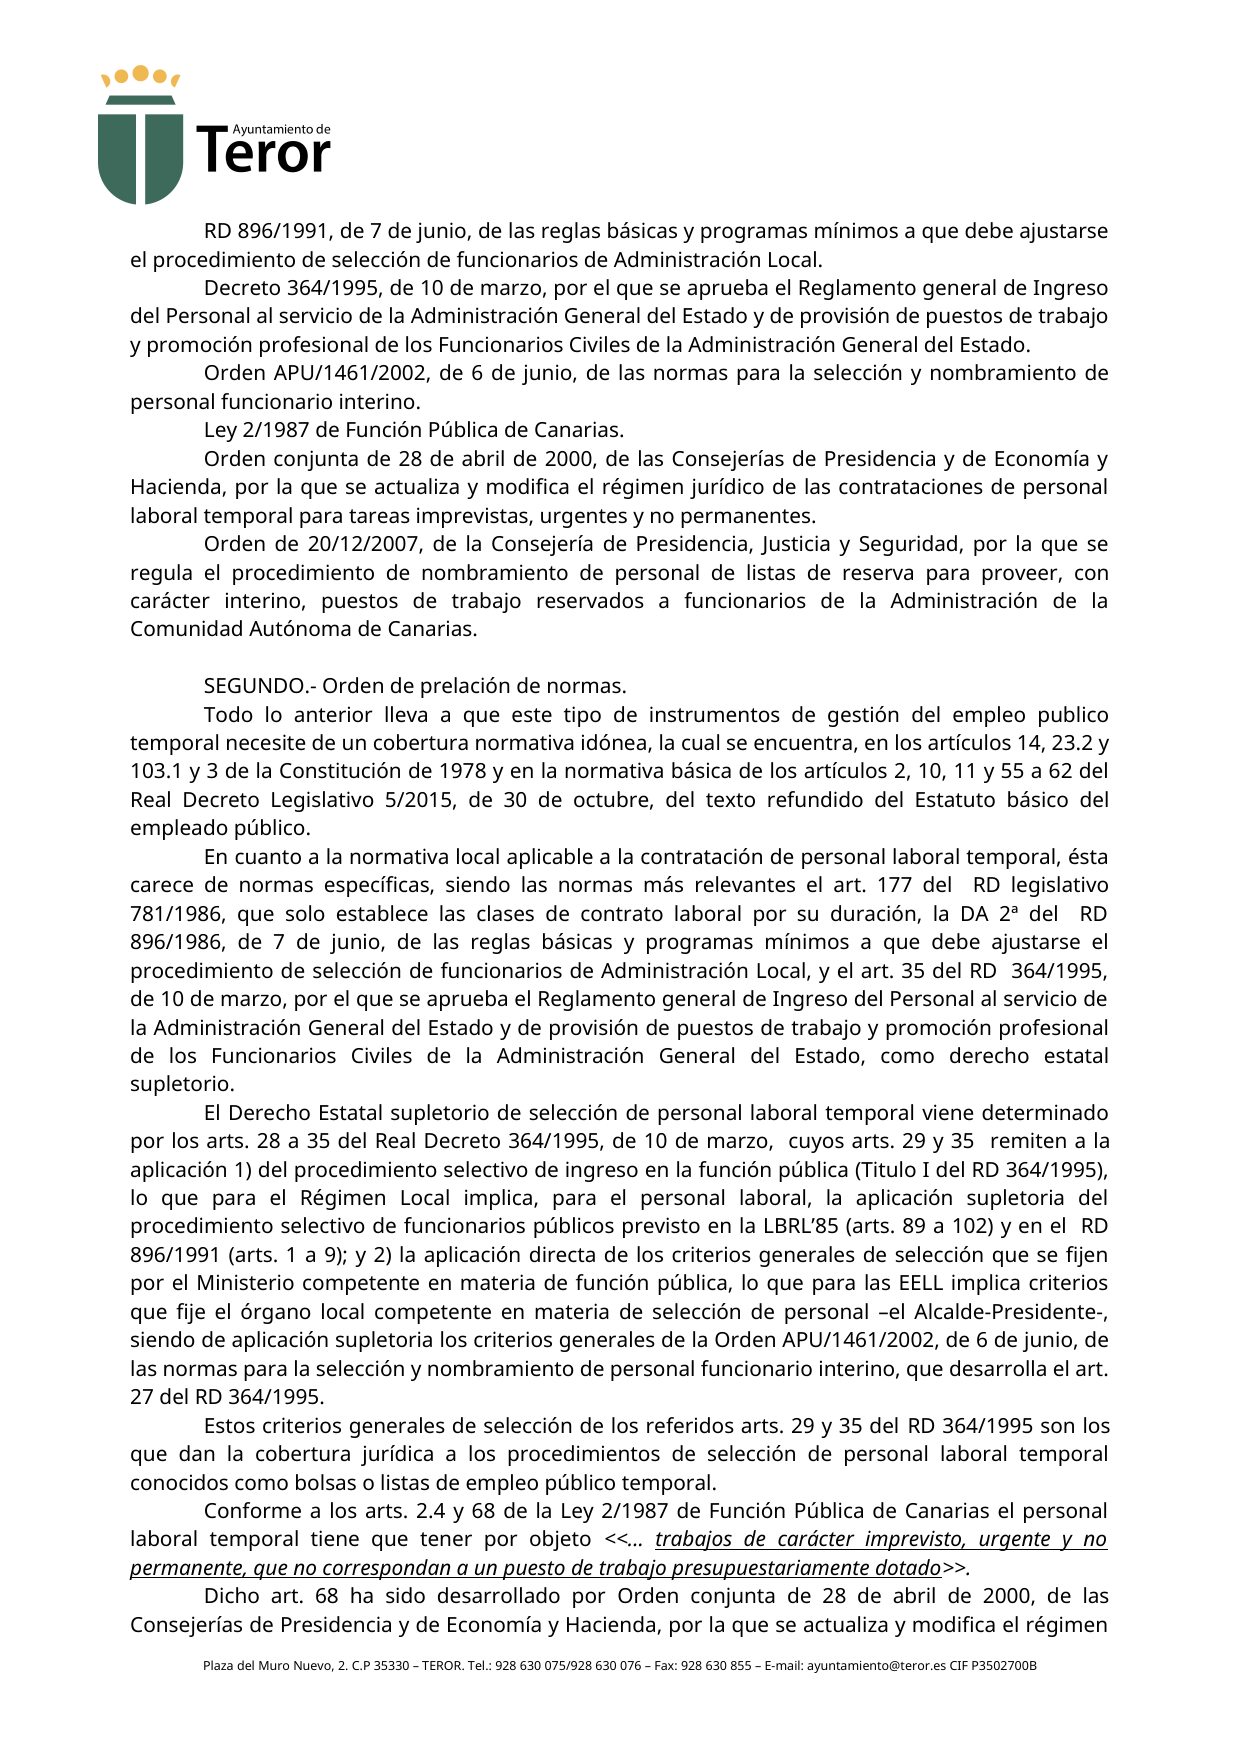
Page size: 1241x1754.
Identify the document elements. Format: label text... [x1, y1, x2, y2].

text SEGUNDO.- Orden de prelación de normas. [130, 671, 1110, 700]
text Conforme a los arts. 2.4 y 68 de la Ley 2/1987 de Función Pública de Canarias el personal laboral temporal tiene que tener por objeto <<... trabajos de carácter imprevisto, urgente y no permanente, que no correspondan a un puesto de trabajo presupuestariamente dotado>>. [130, 1496, 1110, 1581]
text Orden de 20/12/2007, de la Consejería de Presidencia, Justicia y Seguridad, por la que se regula el procedimiento de nombramiento de personal de listas de reserva para proveer, con carácter interino, puestos de trabajo reservados a funcionarios de la Administración de la Comunidad Autónoma de Canarias. [130, 529, 1110, 643]
text Ley 2/1987 de Función Pública de Canarias. [130, 415, 1110, 444]
text Dicho art. 68 ha sido desarrollado por Orden conjunta de 28 de abril de 2000, de las Consejerías de Presidencia y de Economía y Hacienda, por la que se actualiza y modifica el régimen [130, 1581, 1110, 1638]
text RD 896/1991, de 7 de junio, de las reglas básicas y programas mínimos a que debe ajustarse el procedimiento de selección de funcionarios de Administración Local. [130, 216, 1110, 273]
text Orden conjunta de 28 de abril de 2000, de las Consejerías de Presidencia y de Economía y Hacienda, por la que se actualiza y modifica el régimen jurídico de las contrataciones de personal laboral temporal para tareas imprevistas, urgentes y no permanentes. [130, 444, 1110, 529]
text Orden APU/1461/2002, de 6 de junio, de las normas para la selección y nombramiento de personal funcionario interino. [130, 358, 1110, 415]
text Estos criterios generales de selección de los referidos arts. 29 y 35 del RD 364/1995 son los que dan la cobertura jurídica a los procedimientos de selección de personal laboral temporal conocidos como bolsas o listas de empleo público temporal. [130, 1411, 1110, 1496]
text En cuanto a la normativa local aplicable a la contratación de personal laboral temporal, ésta carece de normas específicas, siendo las normas más relevantes el art. 177 del RD legislativo 781/1986, que solo establece las clases de contrato laboral por su duración, la DA 2ª del RD 896/1986, de 7 de junio, de las reglas básicas y programas mínimos a que debe ajustarse el procedimiento de selección de funcionarios de Administración Local, y el art. 35 del RD 364/1995, de 10 de marzo, por el que se aprueba el Reglamento general de Ingreso del Personal al servicio de la Administración General del Estado y de provisión de puestos de trabajo y promoción profesional de los Funcionarios Civiles de la Administración General del Estado, como derecho estatal supletorio. [130, 842, 1110, 1098]
text Decreto 364/1995, de 10 de marzo, por el que se aprueba el Reglamento general de Ingreso del Personal al servicio de la Administración General del Estado y de provisión de puestos de trabajo y promoción profesional de los Funcionarios Civiles de la Administración General del Estado. [130, 273, 1110, 358]
text Todo lo anterior lleva a que este tipo de instrumentos de gestión del empleo publico temporal necesite de un cobertura normativa idónea, la cual se encuentra, en los artículos 14, 23.2 y 103.1 y 3 de la Constitución de 1978 y en la normativa básica de los artículos 2, 10, 11 y 55 a 62 del Real Decreto Legislativo 5/2015, de 30 de octubre, del texto refundido del Estatuto básico del empleado público. [130, 700, 1110, 842]
text El Derecho Estatal supletorio de selección de personal laboral temporal viene determinado por los arts. 28 a 35 del Real Decreto 364/1995, de 10 de marzo, cuyos arts. 29 y 35 remiten a la aplicación 1) del procedimiento selectivo de ingreso en la función pública (Titulo I del RD 364/1995), lo que para el Régimen Local implica, para el personal laboral, la aplicación supletoria del procedimiento selectivo de funcionarios públicos previsto en la LBRL’85 (arts. 89 a 102) y en el RD 896/1991 (arts. 1 a 9); y 2) la aplicación directa de los criterios generales de selección que se fijen por el Ministerio competente en materia de función pública, lo que para las EELL implica criterios que fije el órgano local competente en materia de selección de personal –el Alcalde-Presidente-, siendo de aplicación supletoria los criterios generales de la Orden APU/1461/2002, de 6 de junio, de las normas para la selección y nombramiento de personal funcionario interino, que desarrolla el art. 27 del RD 364/1995. [130, 1098, 1110, 1411]
